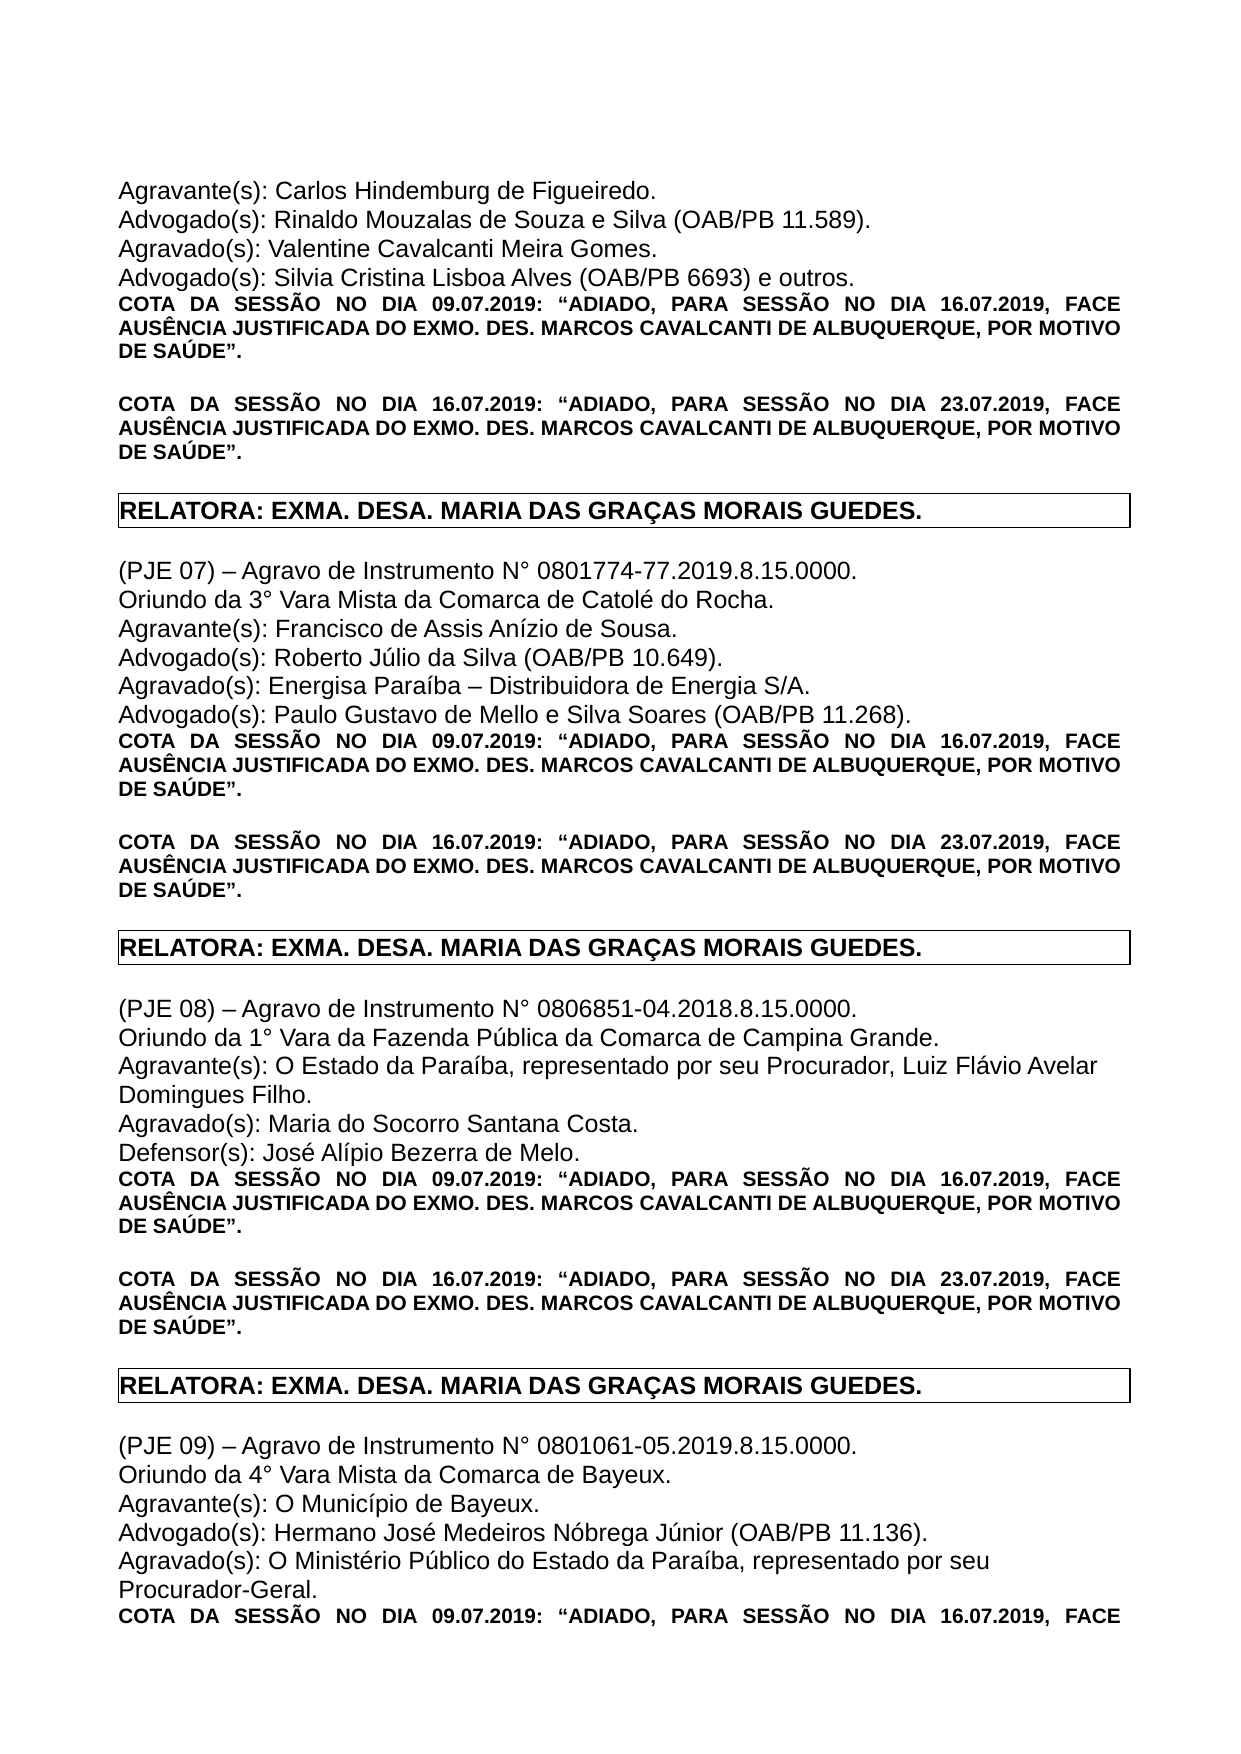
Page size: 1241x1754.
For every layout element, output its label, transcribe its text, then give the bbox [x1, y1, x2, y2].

text COTA DA SESSÃO NO DIA 09.07.2019: “ADIADO, PARA SESSÃO NO DIA 16.07.2019, FACE AUSÊNCIA JUSTIFICADA DO EXMO. DES. MARCOS CAVALCANTI DE ALBUQUERQUE, POR MOTIVO DE SAÚDE”. [118, 1166, 1122, 1238]
text (PJE 07) – Agravo de Instrumento N° 0801774-77.2019.8.15.0000. [118, 556, 1122, 585]
text Advogado(s): Roberto Júlio da Silva (OAB/PB 10.649). [118, 643, 1122, 671]
text Advogado(s): Paulo Gustavo de Mello e Silva Soares (OAB/PB 11.268). [118, 700, 1122, 729]
text Agravante(s): Carlos Hindemburg de Figueiredo. [118, 176, 1122, 205]
text Agravante(s): O Município de Bayeux. [118, 1489, 1122, 1518]
text COTA DA SESSÃO NO DIA 09.07.2019: “ADIADO, PARA SESSÃO NO DIA 16.07.2019, FACE [118, 1604, 1122, 1628]
text Advogado(s): Rinaldo Mouzalas de Souza e Silva (OAB/PB 11.589). [118, 205, 1122, 234]
text COTA DA SESSÃO NO DIA 16.07.2019: “ADIADO, PARA SESSÃO NO DIA 23.07.2019, FACE AUSÊNCIA JUSTIFICADA DO EXMO. DES. MARCOS CAVALCANTI DE ALBUQUERQUE, POR MOTIVO DE SAÚDE”. [118, 392, 1122, 464]
text (PJE 09) – Agravo de Instrumento N° 0801061-05.2019.8.15.0000. [118, 1431, 1122, 1460]
text COTA DA SESSÃO NO DIA 16.07.2019: “ADIADO, PARA SESSÃO NO DIA 23.07.2019, FACE AUSÊNCIA JUSTIFICADA DO EXMO. DES. MARCOS CAVALCANTI DE ALBUQUERQUE, POR MOTIVO DE SAÚDE”. [118, 1267, 1122, 1339]
text Defensor(s): José Alípio Bezerra de Melo. [118, 1138, 1122, 1166]
text Agravado(s): Maria do Socorro Santana Costa. [118, 1109, 1122, 1138]
text Agravante(s): Francisco de Assis Anízio de Sousa. [118, 614, 1122, 643]
text Oriundo da 4° Vara Mista da Comarca de Bayeux. [118, 1460, 1122, 1489]
text RELATORA: EXMA. DESA. MARIA DAS GRAÇAS MORAIS GUEDES. [119, 1369, 1129, 1402]
text (PJE 08) – Agravo de Instrumento N° 0806851-04.2018.8.15.0000. [118, 994, 1122, 1023]
text COTA DA SESSÃO NO DIA 16.07.2019: “ADIADO, PARA SESSÃO NO DIA 23.07.2019, FACE AUSÊNCIA JUSTIFICADA DO EXMO. DES. MARCOS CAVALCANTI DE ALBUQUERQUE, POR MOTIVO DE SAÚDE”. [118, 829, 1122, 901]
text Agravado(s): Valentine Cavalcanti Meira Gomes. [118, 234, 1122, 263]
text Agravado(s): Energisa Paraíba – Distribuidora de Energia S/A. [118, 671, 1122, 700]
text Agravante(s): O Estado da Paraíba, representado por seu Procurador, Luiz Flávio Avelar Domingues Filho. [118, 1051, 1122, 1109]
text RELATORA: EXMA. DESA. MARIA DAS GRAÇAS MORAIS GUEDES. [119, 494, 1129, 527]
text Oriundo da 3° Vara Mista da Comarca de Catolé do Rocha. [118, 585, 1122, 614]
text Oriundo da 1° Vara da Fazenda Pública da Comarca de Campina Grande. [118, 1023, 1122, 1051]
text RELATORA: EXMA. DESA. MARIA DAS GRAÇAS MORAIS GUEDES. [119, 931, 1129, 964]
text COTA DA SESSÃO NO DIA 09.07.2019: “ADIADO, PARA SESSÃO NO DIA 16.07.2019, FACE AUSÊNCIA JUSTIFICADA DO EXMO. DES. MARCOS CAVALCANTI DE ALBUQUERQUE, POR MOTIVO DE SAÚDE”. [118, 291, 1122, 363]
text Advogado(s): Silvia Cristina Lisboa Alves (OAB/PB 6693) e outros. [118, 263, 1122, 291]
text COTA DA SESSÃO NO DIA 09.07.2019: “ADIADO, PARA SESSÃO NO DIA 16.07.2019, FACE AUSÊNCIA JUSTIFICADA DO EXMO. DES. MARCOS CAVALCANTI DE ALBUQUERQUE, POR MOTIVO DE SAÚDE”. [118, 729, 1122, 801]
text Agravado(s): O Ministério Público do Estado da Paraíba, representado por seu Procurador-Geral. [118, 1546, 1122, 1604]
text Advogado(s): Hermano José Medeiros Nóbrega Júnior (OAB/PB 11.136). [118, 1518, 1122, 1546]
